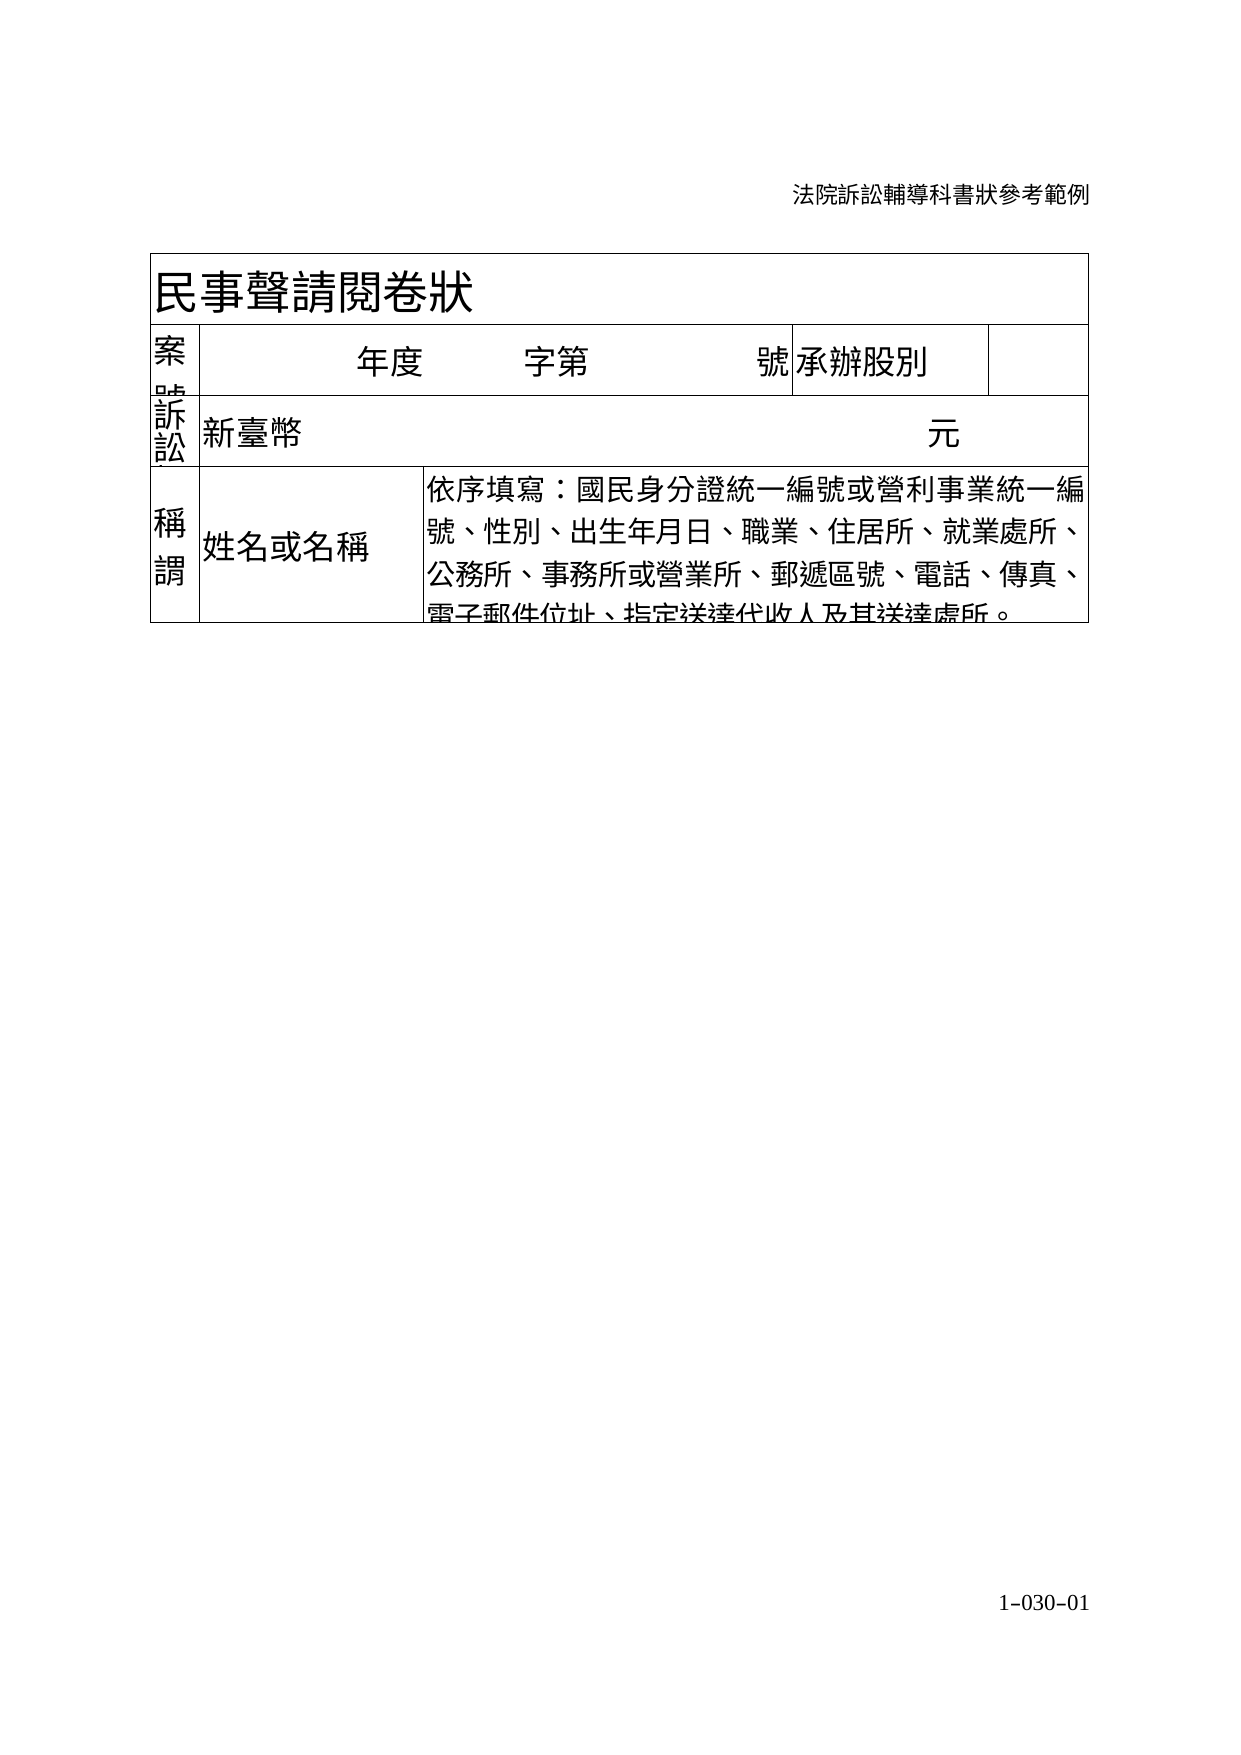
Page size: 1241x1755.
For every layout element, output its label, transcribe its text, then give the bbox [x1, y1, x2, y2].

table_cell 稱謂 [151, 467, 199, 622]
table_cell 依序填寫：國民身分證統一編號或營利事業統一編號、性別、出生年月日、職業、住居所、就業處所、公務所、事務所或營業所、郵遞區號、電話、傳真、電子郵件位址、指定送達代收人及其送達處所。 [424, 467, 1088, 622]
table_cell 案號 [151, 325, 199, 395]
table_cell 承辦股別 [793, 325, 988, 395]
table_cell 年度 字第 號 [200, 325, 792, 395]
table_cell [989, 325, 1088, 395]
table_header 民事聲請閱卷狀 [151, 254, 1088, 324]
table_cell 訴訟標的 金額或價額 [151, 396, 199, 466]
table_cell 新臺幣 元 [200, 396, 1088, 466]
table_cell 姓名或名稱 [200, 467, 423, 622]
